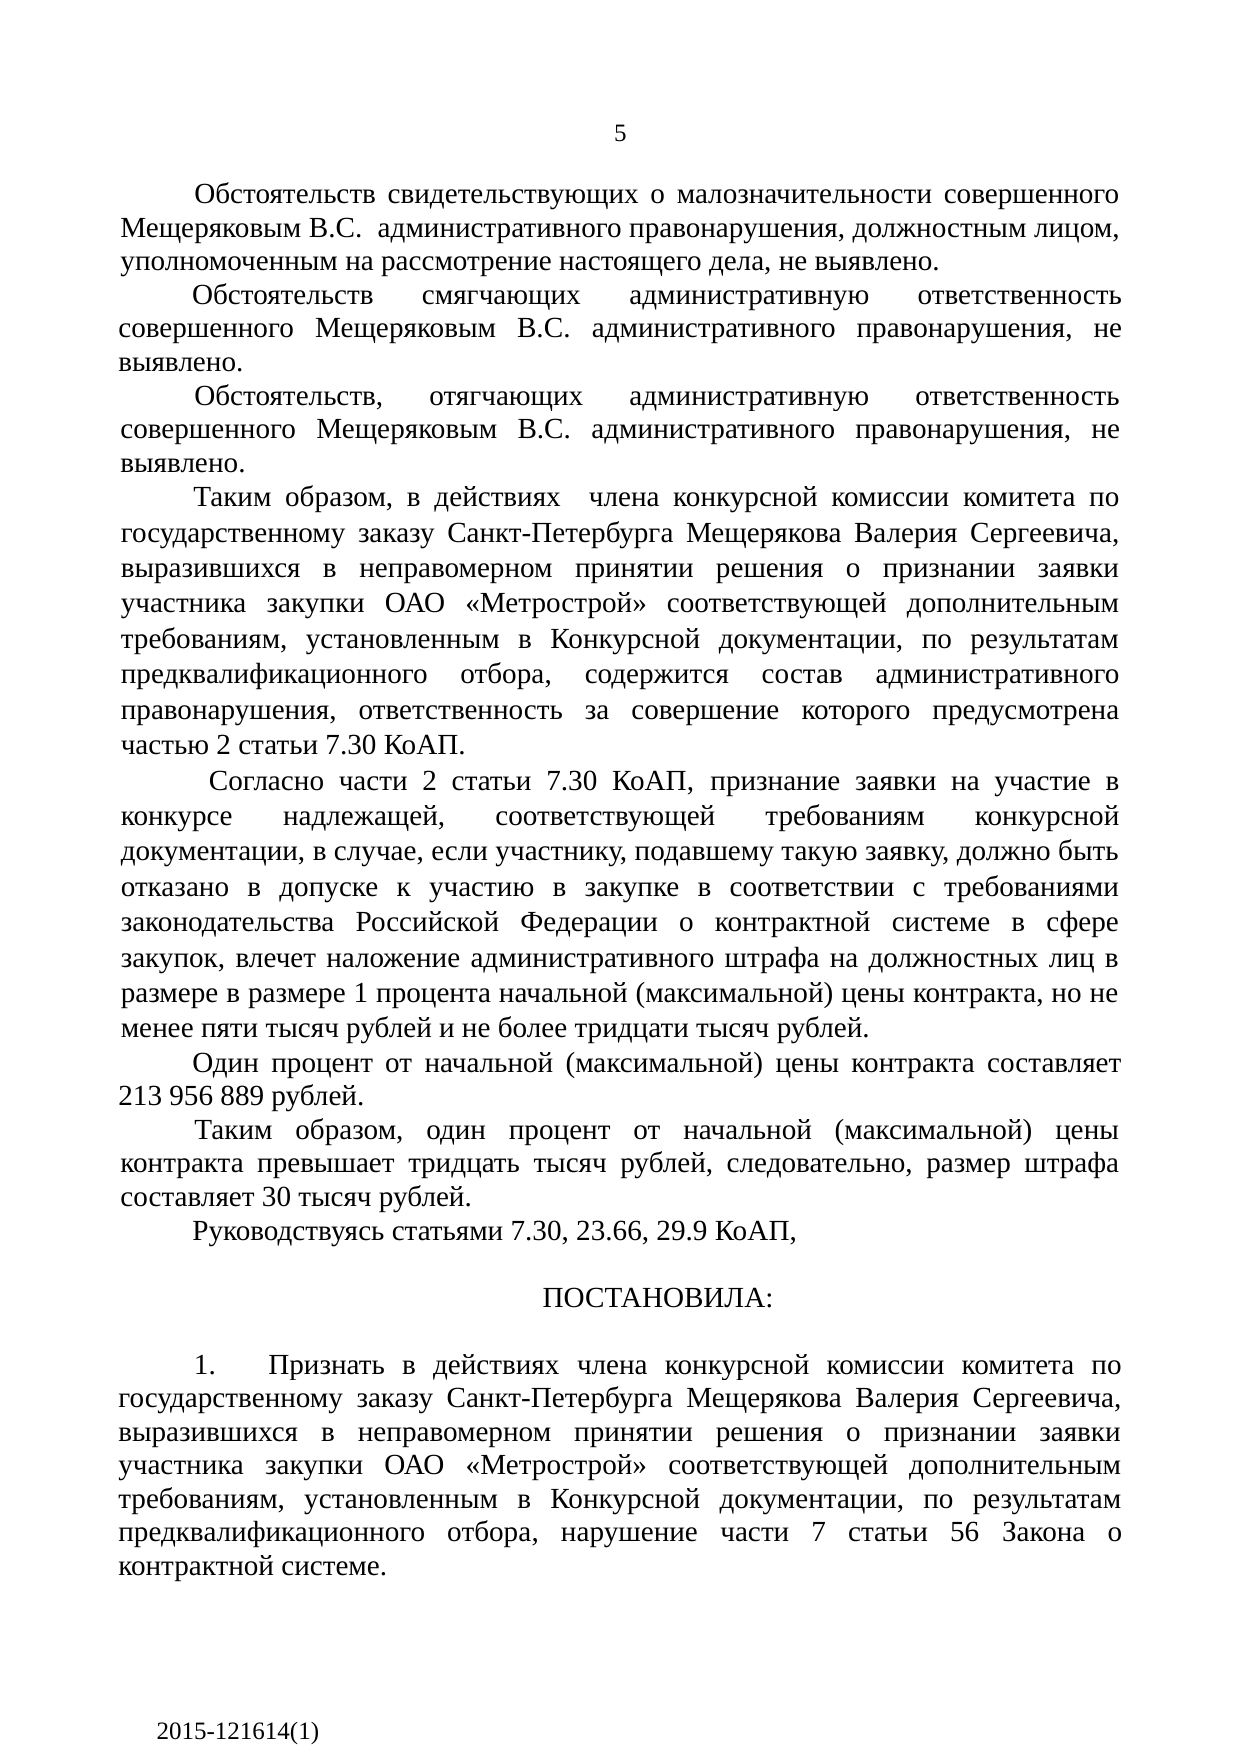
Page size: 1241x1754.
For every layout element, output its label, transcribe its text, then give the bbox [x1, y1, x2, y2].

text Таким образом, в действиях члена конкурсной комиссии комитета по государственному заказу Санкт-Петербурга Мещерякова Валерия Сергеевича, выразившихся в неправомерном принятии решения о признании заявки участника закупки ОАО «Метрострой» соответствующей дополнительным требованиям, установленным в Конкурсной документации, по результатам предквалификационного отбора, содержится состав административного правонарушения, ответственность за совершение которого предусмотрена частью 2 статьи 7.30 КоАП. [121, 478, 1120, 762]
text Один процент от начальной (максимальной) цены контракта составляет 213 956 889 рублей. [118, 1045, 1122, 1112]
text Обстоятельств, отягчающих административную ответственность совершенного Мещеряковым В.С. административного правонарушения, не выявлено. [120, 378, 1120, 478]
text Руководствуясь статьями 7.30, 23.66, 29.9 КоАП, [118, 1213, 1122, 1246]
text Согласно части 2 статьи 7.30 КоАП, признание заявки на участие в конкурсе надлежащей, соответствующей требованиям конкурсной документации, в случае, если участнику, подавшему такую заявку, должно быть отказано в допуске к участию в закупке в соответствии с требованиями законодательства Российской Федерации о контрактной системе в сфере закупок, влечет наложение административного штрафа на должностных лиц в размере в размере 1 процента начальной (максимальной) цены контракта, но не менее пяти тысяч рублей и не более тридцати тысяч рублей. [121, 762, 1120, 1045]
text Обстоятельств смягчающих административную ответственность совершенного Мещеряковым В.С. административного правонарушения, не выявлено. [118, 277, 1122, 378]
text ПОСТАНОВИЛА: [118, 1280, 1122, 1313]
text Таким образом, один процент от начальной (максимальной) цены контракта превышает тридцать тысяч рублей, следовательно, размер штрафа составляет 30 тысяч рублей. [120, 1112, 1120, 1213]
list Признать в действиях члена конкурсной комиссии комитета по государственному заказу Санкт-Петербурга Мещерякова Валерия Сергеевича, выразившихся в неправомерном принятии решения о признании заявки участника закупки ОАО «Метрострой» соответствующей дополнительным требованиям, установленным в Конкурсной документации, по результатам предквалификационного отбора, нарушение части 7 статьи 56 Закона о контрактной системе. [118, 1347, 1122, 1582]
text Обстоятельств свидетельствующих о малозначительности совершенного Мещеряковым В.С. административного правонарушения, должностным лицом, уполномоченным на рассмотрение настоящего дела, не выявлено. [120, 176, 1120, 277]
